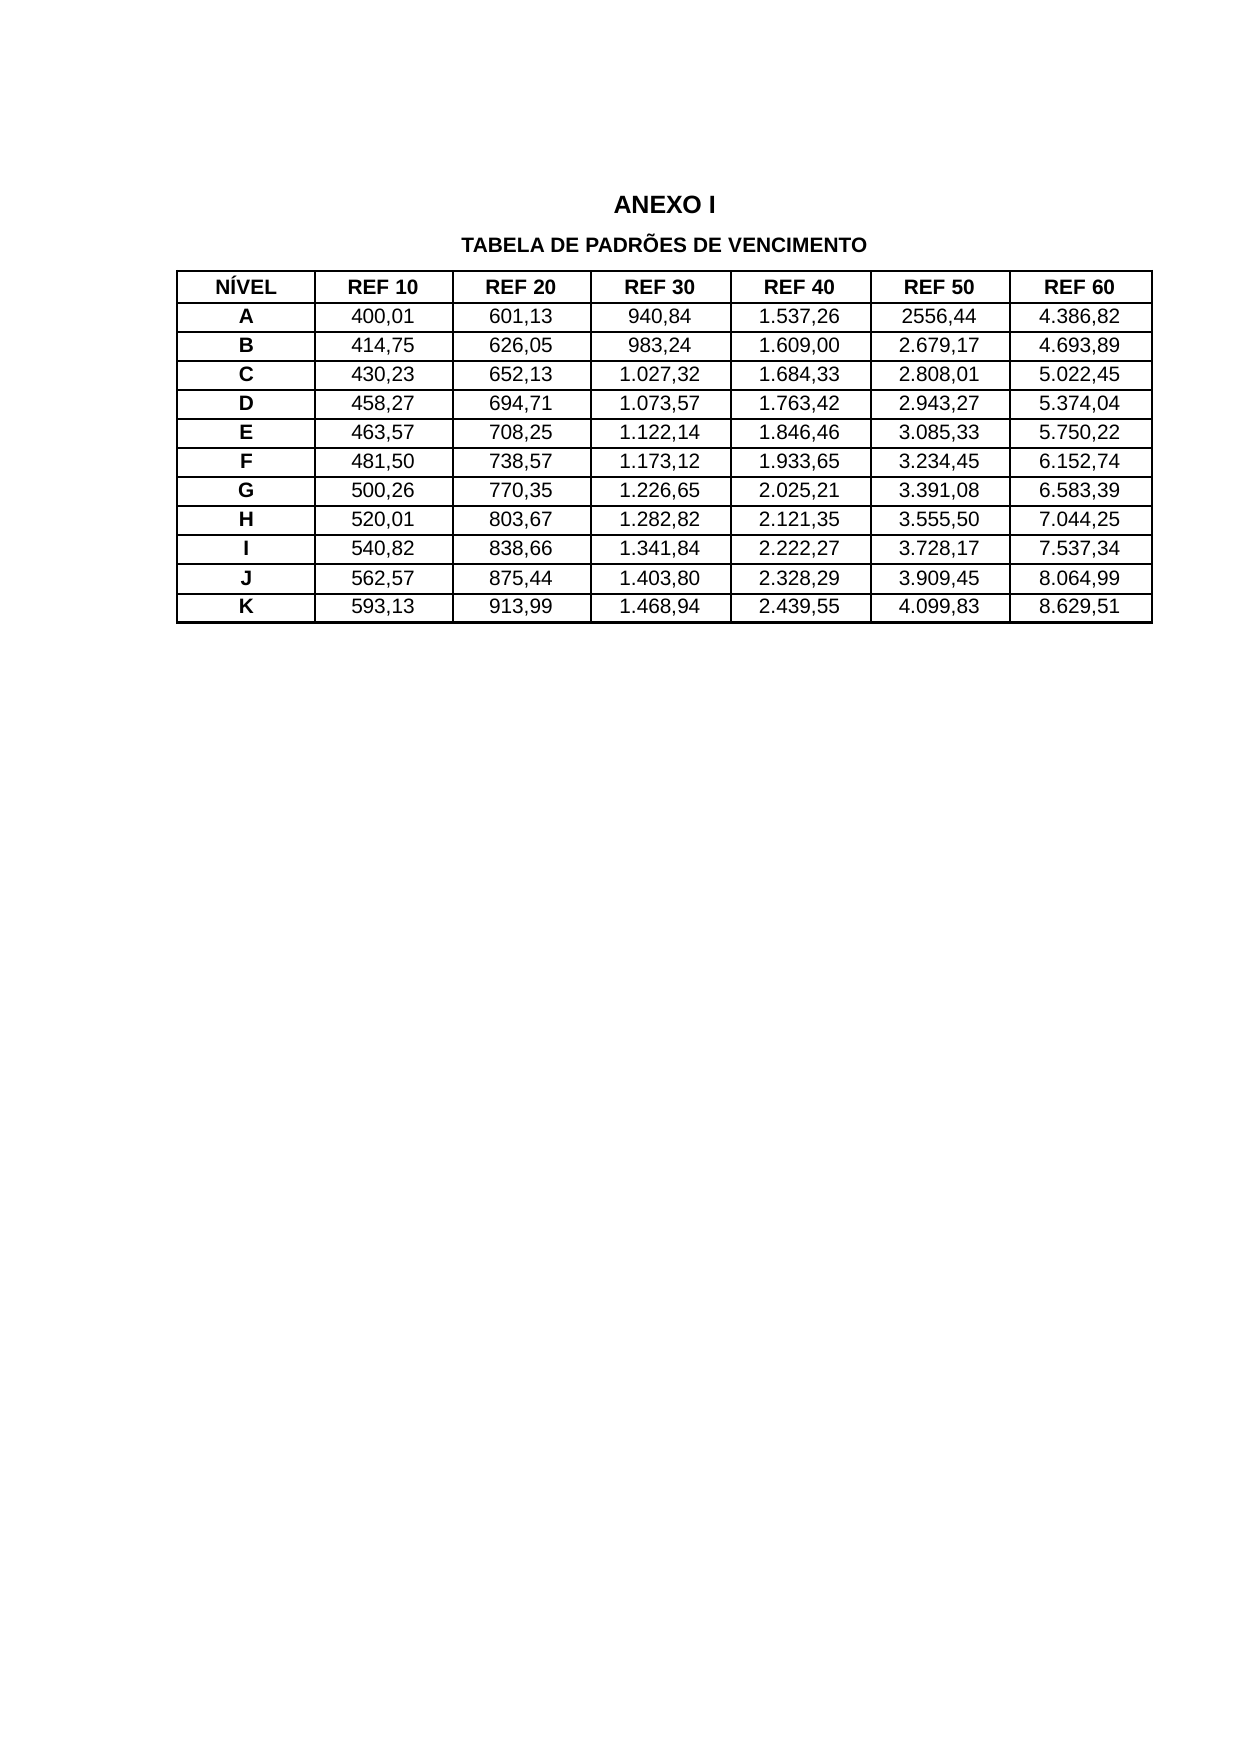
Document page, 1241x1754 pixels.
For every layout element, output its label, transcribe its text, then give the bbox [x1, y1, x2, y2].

table_cell A [178, 304, 314, 331]
table_cell 2.439,55 [732, 595, 870, 621]
table_cell 430,23 [316, 362, 452, 389]
table_header REF 40 [732, 272, 870, 302]
table_cell 3.728,17 [872, 536, 1009, 563]
table_cell 6.152,74 [1011, 449, 1151, 476]
table_cell 1.403,80 [592, 565, 730, 592]
table_cell 708,25 [454, 420, 590, 447]
table_cell 2.025,21 [732, 478, 870, 505]
table_cell 2.808,01 [872, 362, 1009, 389]
table_cell 2556,44 [872, 304, 1009, 331]
table_cell K [178, 595, 314, 621]
table_cell 540,82 [316, 536, 452, 563]
table_cell 913,99 [454, 595, 590, 621]
table_cell 3.234,45 [872, 449, 1009, 476]
table_cell 481,50 [316, 449, 452, 476]
table_cell 4.099,83 [872, 595, 1009, 621]
table_cell 803,67 [454, 507, 590, 534]
table_cell 562,57 [316, 565, 452, 592]
table_cell 1.684,33 [732, 362, 870, 389]
table_cell 414,75 [316, 333, 452, 360]
text TABELA DE PADRÕES DE VENCIMENTO [177, 233, 1152, 257]
table_cell 652,13 [454, 362, 590, 389]
table_cell J [178, 565, 314, 592]
table_cell 1.933,65 [732, 449, 870, 476]
table_cell 500,26 [316, 478, 452, 505]
table_cell 4.693,89 [1011, 333, 1151, 360]
table_header REF 10 [316, 272, 452, 302]
table_cell 5.022,45 [1011, 362, 1151, 389]
table_cell 1.122,14 [592, 420, 730, 447]
table_cell 983,24 [592, 333, 730, 360]
table_cell 1.846,46 [732, 420, 870, 447]
table_cell 1.763,42 [732, 391, 870, 418]
table_header REF 30 [592, 272, 730, 302]
table_cell H [178, 507, 314, 534]
table_cell 2.943,27 [872, 391, 1009, 418]
table_cell 3.909,45 [872, 565, 1009, 592]
table_header NÍVEL [178, 272, 314, 302]
table_cell 2.679,17 [872, 333, 1009, 360]
table_cell 3.085,33 [872, 420, 1009, 447]
table_cell C [178, 362, 314, 389]
text ANEXO I [177, 190, 1152, 219]
table_cell 5.374,04 [1011, 391, 1151, 418]
table_cell 626,05 [454, 333, 590, 360]
table_cell F [178, 449, 314, 476]
table_cell 7.537,34 [1011, 536, 1151, 563]
table_cell 520,01 [316, 507, 452, 534]
table_cell G [178, 478, 314, 505]
table_cell 770,35 [454, 478, 590, 505]
table_cell 1.173,12 [592, 449, 730, 476]
table_header REF 60 [1011, 272, 1151, 302]
table_cell 458,27 [316, 391, 452, 418]
table_cell I [178, 536, 314, 563]
table_cell 463,57 [316, 420, 452, 447]
table_cell B [178, 333, 314, 360]
table_cell 1.341,84 [592, 536, 730, 563]
table_cell 838,66 [454, 536, 590, 563]
table_cell 8.629,51 [1011, 595, 1151, 621]
table_cell 1.073,57 [592, 391, 730, 418]
table_cell 1.027,32 [592, 362, 730, 389]
table_cell D [178, 391, 314, 418]
table_cell E [178, 420, 314, 447]
table_cell 875,44 [454, 565, 590, 592]
table_header REF 50 [872, 272, 1009, 302]
table_cell 4.386,82 [1011, 304, 1151, 331]
table_header REF 20 [454, 272, 590, 302]
table_cell 3.555,50 [872, 507, 1009, 534]
table_cell 738,57 [454, 449, 590, 476]
table_cell 1.226,65 [592, 478, 730, 505]
table_cell 2.222,27 [732, 536, 870, 563]
table_cell 5.750,22 [1011, 420, 1151, 447]
table_cell 3.391,08 [872, 478, 1009, 505]
table_cell 1.537,26 [732, 304, 870, 331]
table_cell 2.328,29 [732, 565, 870, 592]
table_cell 1.282,82 [592, 507, 730, 534]
table_cell 7.044,25 [1011, 507, 1151, 534]
table_cell 1.468,94 [592, 595, 730, 621]
table_cell 601,13 [454, 304, 590, 331]
table_cell 593,13 [316, 595, 452, 621]
table_cell 2.121,35 [732, 507, 870, 534]
table_cell 6.583,39 [1011, 478, 1151, 505]
table_cell 8.064,99 [1011, 565, 1151, 592]
table_cell 940,84 [592, 304, 730, 331]
table_cell 694,71 [454, 391, 590, 418]
table_cell 400,01 [316, 304, 452, 331]
table_cell 1.609,00 [732, 333, 870, 360]
